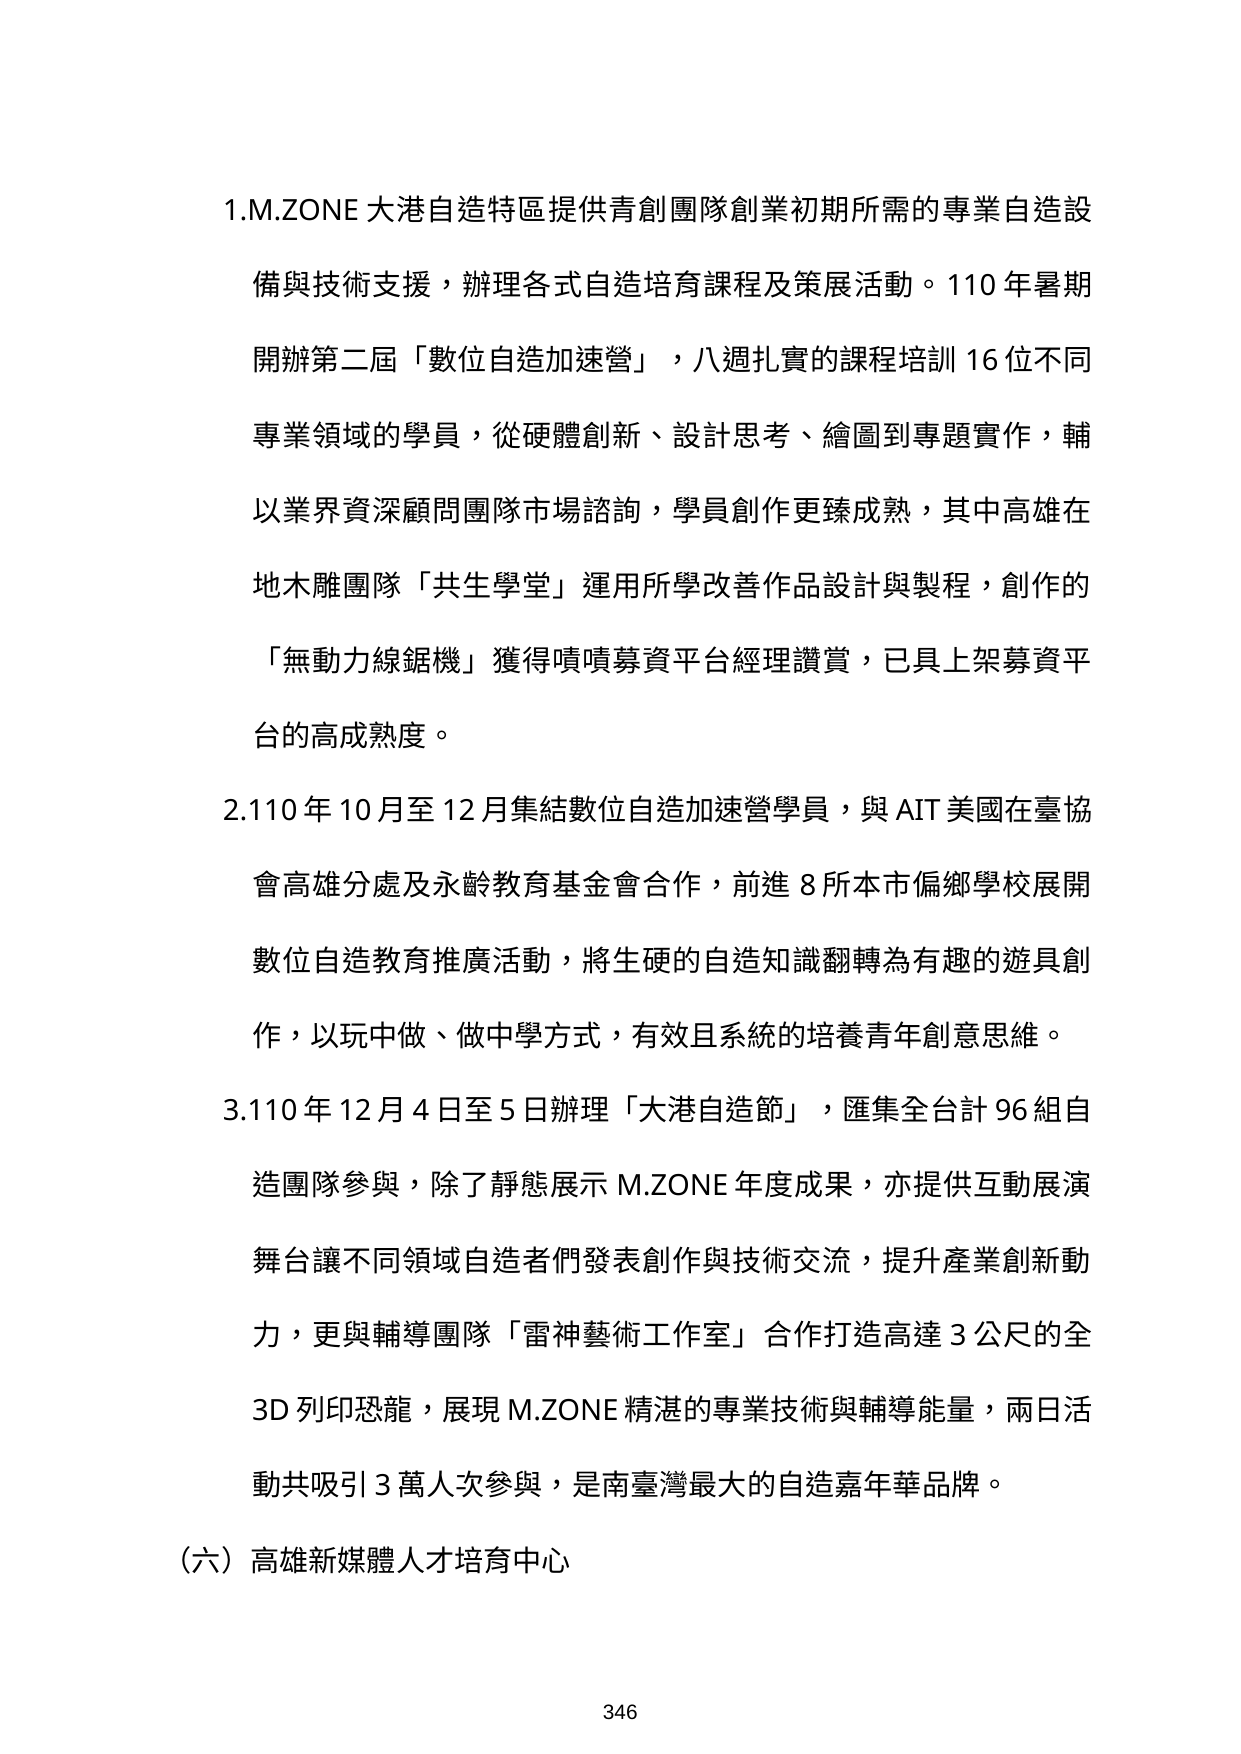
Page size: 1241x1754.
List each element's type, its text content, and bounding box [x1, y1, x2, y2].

text 3.110年12月4日至5日辦理「大港自造節」，匯集全台計96組自造團隊參與，除了靜態展示M.ZONE年度成果，亦提供互動展演舞台讓不同領域自造者們發表創作與技術交流，提升產業創新動力，更與輔導團隊「雷神藝術工作室」合作打造高達3公尺的全3D列印恐龍，展現M.ZONE精湛的專業技術與輔導能量，兩日活動共吸引3萬人次參與，是南臺灣最大的自造嘉年華品牌。 [223, 1064, 1092, 1514]
text 2.110年10月至12月集結數位自造加速營學員，與AIT美國在臺協會高雄分處及永齡教育基金會合作，前進8所本市偏鄉學校展開數位自造教育推廣活動，將生硬的自造知識翻轉為有趣的遊具創作，以玩中做、做中學方式，有效且系統的培養青年創意思維。 [223, 764, 1092, 1064]
text （六）高雄新媒體人才培育中心 [162, 1514, 1092, 1589]
text 1.M.ZONE大港自造特區提供青創團隊創業初期所需的專業自造設備與技術支援，辦理各式自造培育課程及策展活動。110年暑期開辦第二屆「數位自造加速營」，八週扎實的課程培訓16位不同專業領域的學員，從硬體創新、設計思考、繪圖到專題實作，輔以業界資深顧問團隊市場諮詢，學員創作更臻成熟，其中高雄在地木雕團隊「共生學堂」運用所學改善作品設計與製程，創作的「無動力線鋸機」獲得嘖嘖募資平台經理讚賞，已具上架募資平台的高成熟度。 [223, 164, 1092, 764]
